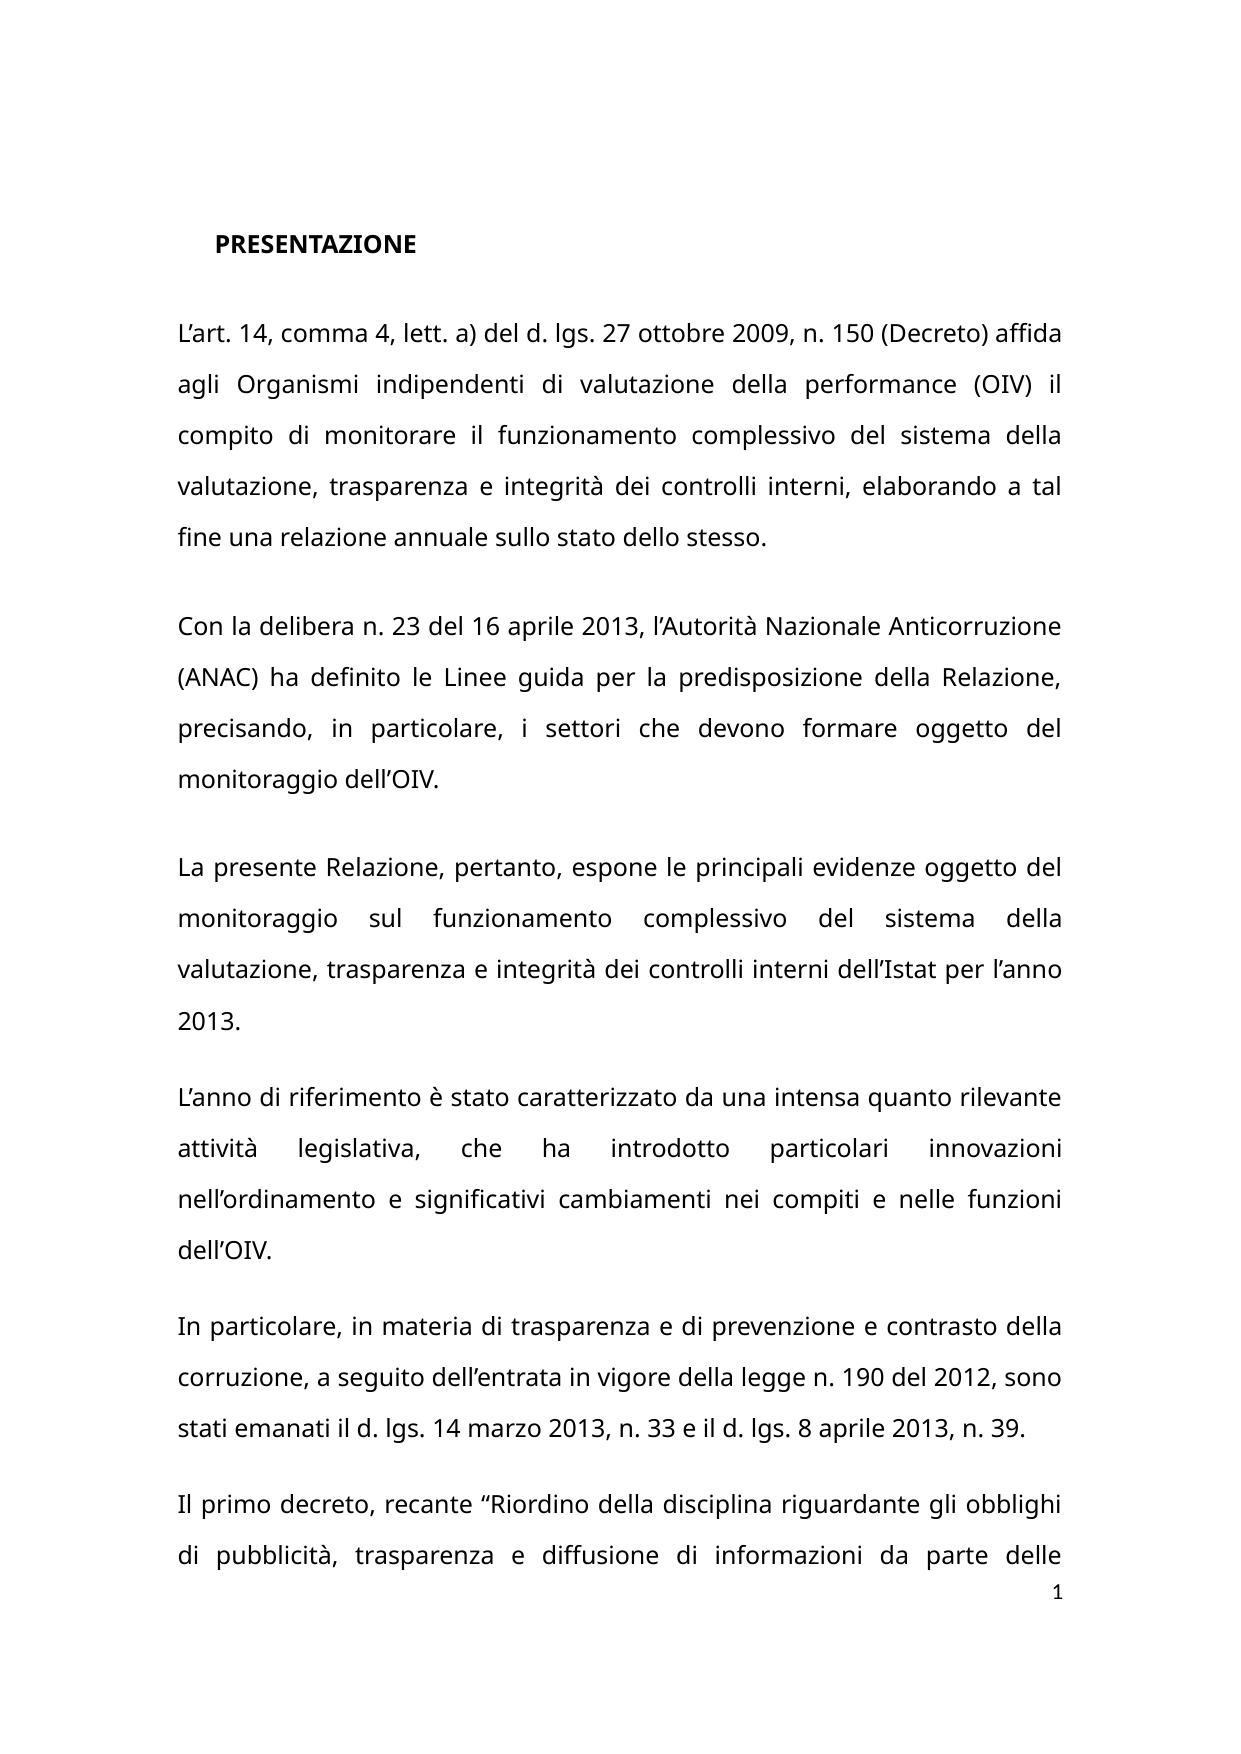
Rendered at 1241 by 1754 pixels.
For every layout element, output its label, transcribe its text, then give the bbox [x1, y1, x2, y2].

text Il primo decreto, recante “Riordino della disciplina riguardante gli obblighi di pubblicità, trasparenza e diffusione di informazioni da parte delle [177, 1487, 1063, 1572]
text PRESENTAZIONE [214, 227, 1063, 261]
text L’anno di riferimento è stato caratterizzato da una intensa quanto rilevante attività legislativa, che ha introdotto particolari innovazioni nell’ordinamento e significativi cambiamenti nei compiti e nelle funzioni dell’OIV. [177, 1079, 1063, 1266]
text La presente Relazione, pertanto, espone le principali evidenze oggetto del monitoraggio sul funzionamento complessivo del sistema della valutazione, trasparenza e integrità dei controlli interni dell’Istat per l’anno 2013. [177, 850, 1063, 1037]
text Con la delibera n. 23 del 16 aprile 2013, l’Autorità Nazionale Anticorruzione (ANAC) ha definito le Linee guida per la predisposizione della Relazione, precisando, in particolare, i settori che devono formare oggetto del monitoraggio dell’OIV. [177, 608, 1063, 796]
text In particolare, in materia di trasparenza e di prevenzione e contrasto della corruzione, a seguito dell’entrata in vigore della legge n. 190 del 2012, sono stati emanati il d. lgs. 14 marzo 2013, n. 33 e il d. lgs. 8 aprile 2013, n. 39. [177, 1308, 1063, 1444]
text L’art. 14, comma 4, lett. a) del d. lgs. 27 ottobre 2009, n. 150 (Decreto) affida agli Organismi indipendenti di valutazione della performance (OIV) il compito di monitorare il funzionamento complessivo del sistema della valutazione, trasparenza e integrità dei controlli interni, elaborando a tal fine una relazione annuale sullo stato dello stesso. [177, 316, 1063, 554]
